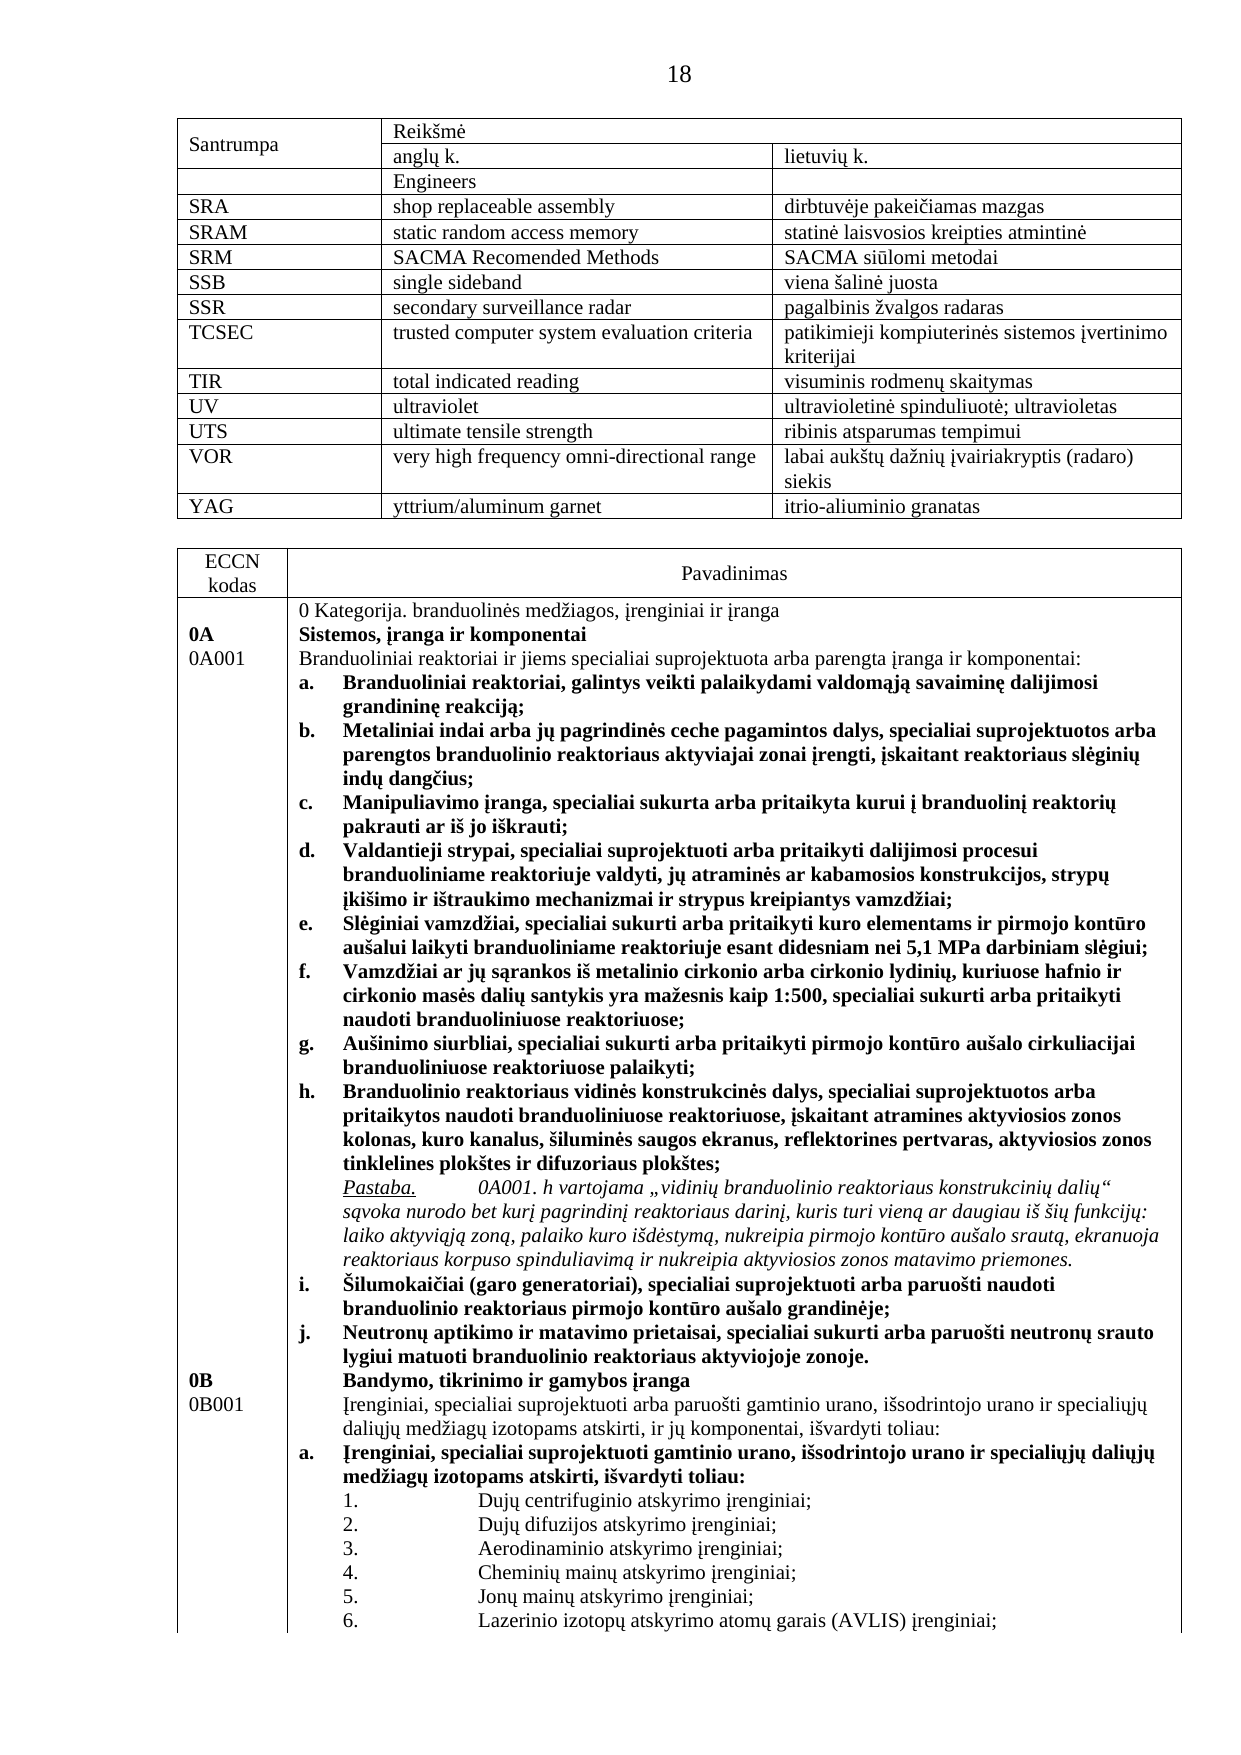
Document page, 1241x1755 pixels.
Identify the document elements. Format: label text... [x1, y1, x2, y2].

table_cell Bandymo, tikrinimo ir gamybos įranga [331, 1368, 1181, 1392]
table_cell statinė laisvosios kreipties atmintinė [773, 220, 1181, 244]
table_cell a. [288, 1440, 331, 1488]
table_cell static random access memory [382, 220, 772, 244]
table_header ECCN kodas [178, 549, 287, 597]
table_cell TIR [178, 369, 381, 393]
table_cell shop replaceable assembly [382, 195, 772, 218]
table_cell trusted computer system evaluation criteria [382, 320, 772, 368]
table_cell [178, 718, 287, 790]
table_cell ultraviolet [382, 394, 772, 418]
table_cell single sideband [382, 270, 772, 294]
table_cell Įrenginiai, specialiai suprojektuoti gamtinio urano, išsodrintojo urano ir specialiųjų daliųjų medžiagų izotopams atskirti, išvardyti toliau: [331, 1440, 1181, 1488]
table_cell [178, 1031, 287, 1079]
table_cell Engineers [382, 169, 772, 193]
table_cell j. [288, 1320, 331, 1368]
table_header Reikšmė [382, 119, 1181, 143]
table_cell visuminis rodmenų skaitymas [773, 369, 1181, 393]
table_cell TCSEC [178, 320, 381, 368]
table_cell [178, 911, 287, 959]
table_cell h. [288, 1079, 331, 1175]
table_cell SACMA siūlomi metodai [773, 245, 1181, 269]
table_cell labai aukštų dažnių įvairiakryptis (radaro) siekis [773, 445, 1181, 493]
table_cell patikimieji kompiuterinės sistemos įvertinimo kriterijai [773, 320, 1181, 368]
table_cell itrio-aliuminio granatas [773, 494, 1181, 518]
table_cell 0 Kategorija. branduolinės medžiagos, įrenginiai ir įranga [288, 598, 1181, 622]
table_cell f. [288, 959, 331, 1031]
table_cell Šilumokaičiai (garo generatoriai), specialiai suprojektuoti arba paruošti naudoti branduolinio reaktoriaus pirmojo kontūro aušalo grandinėje; [331, 1271, 1181, 1319]
table_cell SRA [178, 195, 381, 218]
table_cell SRM [178, 245, 381, 269]
table_cell dirbtuvėje pakeičiamas mazgas [773, 195, 1181, 218]
table_cell [178, 1271, 287, 1319]
table_cell ultimate tensile strength [382, 419, 772, 443]
table_cell SSR [178, 295, 381, 319]
table_cell Valdantieji strypai, specialiai suprojektuoti arba pritaikyti dalijimosi procesui branduoliniame reaktoriuje valdyti, jų atraminės ar kabamosios konstrukcijos, strypų įkišimo ir ištraukimo mechanizmai ir strypus kreipiantys vamzdžiai; [331, 838, 1181, 911]
table_cell UV [178, 394, 381, 418]
table_header Santrumpa [178, 119, 381, 168]
table_cell viena šalinė juosta [773, 270, 1181, 294]
table_cell Pastaba. 0A001. h vartojama „vidinių branduolinio reaktoriaus konstrukcinių dalių“ sąvoka nurodo bet kurį pagrindinį reaktoriaus darinį, kuris turi vieną ar daugiau iš šių funkcijų: laiko aktyviąją zoną, palaiko kuro išdėstymą, nukreipia pirmojo kontūro aušalo srautą, ekranuoja reaktoriaus korpuso spinduliavimą ir nukreipia aktyviosios zonos matavimo priemones. [331, 1175, 1181, 1271]
table_cell [178, 1320, 287, 1368]
table_cell [178, 959, 287, 1031]
table_cell [178, 598, 287, 622]
table_cell [178, 790, 287, 838]
table_cell Branduoliniai reaktoriai ir jiems specialiai suprojektuota arba parengta įranga ir komponentai: [288, 646, 1181, 670]
table_cell pagalbinis žvalgos radaras [773, 295, 1181, 319]
table_cell [178, 1079, 287, 1175]
table_cell Neutronų aptikimo ir matavimo prietaisai, specialiai sukurti arba paruošti neutronų srauto lygiui matuoti branduolinio reaktoriaus aktyviojoje zonoje. [331, 1320, 1181, 1368]
table_cell Branduoliniai reaktoriai, galintys veikti palaikydami valdomąją savaiminę dalijimosi grandininę reakciją; [331, 670, 1181, 718]
table_cell lietuvių k. [773, 144, 1181, 168]
table_cell b. [288, 718, 331, 790]
table_cell c. [288, 790, 331, 838]
table_cell 0A [178, 622, 287, 646]
table_cell [288, 1368, 331, 1392]
table_cell yttrium/aluminum garnet [382, 494, 772, 518]
table_cell secondary surveillance radar [382, 295, 772, 319]
table_cell Sistemos, įranga ir komponentai [288, 622, 1181, 646]
table_cell 0A001 [178, 646, 287, 670]
table_cell Slėginiai vamzdžiai, specialiai sukurti arba pritaikyti kuro elementams ir pirmojo kontūro aušalui laikyti branduoliniame reaktoriuje esant didesniam nei 5,1 MPa darbiniam slėgiui; [331, 911, 1181, 959]
table_cell [288, 1488, 331, 1632]
table_cell 1. Dujų centrifuginio atskyrimo įrenginiai; 2. Dujų difuzijos atskyrimo įrenginiai; 3. Aerodinaminio atskyrimo įrenginiai; 4. Cheminių mainų atskyrimo įrenginiai; 5. Jonų mainų atskyrimo įrenginiai; 6. Lazerinio izotopų atskyrimo atomų garais (AVLIS) įrenginiai; [331, 1488, 1181, 1632]
table_cell UTS [178, 419, 381, 443]
table_cell a. [288, 670, 331, 718]
table_cell [178, 670, 287, 718]
table_cell SRAM [178, 220, 381, 244]
table_cell SACMA Recomended Methods [382, 245, 772, 269]
table_cell anglų k. [382, 144, 772, 168]
table_cell i. [288, 1271, 331, 1319]
table_cell very high frequency omni-directional range [382, 445, 772, 493]
table_cell VOR [178, 445, 381, 493]
table_cell ribinis atsparumas tempimui [773, 419, 1181, 443]
table_cell [288, 1392, 331, 1440]
table_cell Įrenginiai, specialiai suprojektuoti arba paruošti gamtinio urano, išsodrintojo urano ir specialiųjų daliųjų medžiagų izotopams atskirti, ir jų komponentai, išvardyti toliau: [331, 1392, 1181, 1440]
table_cell YAG [178, 494, 381, 518]
table_cell e. [288, 911, 331, 959]
table_cell 0B [178, 1368, 287, 1392]
table_cell [178, 1488, 287, 1632]
table_cell 0B001 [178, 1392, 287, 1440]
table_cell Aušinimo siurbliai, specialiai sukurti arba pritaikyti pirmojo kontūro aušalo cirkuliacijai branduoliniuose reaktoriuose palaikyti; [331, 1031, 1181, 1079]
table_cell [178, 1175, 287, 1271]
table_cell g. [288, 1031, 331, 1079]
table_header Pavadinimas [288, 549, 1181, 597]
table_cell [178, 838, 287, 911]
table_cell Metaliniai indai arba jų pagrindinės ceche pagamintos dalys, specialiai suprojektuotos arba parengtos branduolinio reaktoriaus aktyviajai zonai įrengti, įskaitant reaktoriaus slėginių indų dangčius; [331, 718, 1181, 790]
table_cell d. [288, 838, 331, 911]
table_cell [288, 1175, 331, 1271]
table_cell Manipuliavimo įranga, specialiai sukurta arba pritaikyta kurui į branduolinį reaktorių pakrauti ar iš jo iškrauti; [331, 790, 1181, 838]
table_cell total indicated reading [382, 369, 772, 393]
table_cell [178, 1440, 287, 1488]
table_cell [773, 169, 1181, 193]
table_cell Branduolinio reaktoriaus vidinės konstrukcinės dalys, specialiai suprojektuotos arba pritaikytos naudoti branduoliniuose reaktoriuose, įskaitant atramines aktyviosios zonos kolonas, kuro kanalus, šiluminės saugos ekranus, reflektorines pertvaras, aktyviosios zonos tinklelines plokštes ir difuzoriaus plokštes; [331, 1079, 1181, 1175]
table_cell SSB [178, 270, 381, 294]
table_cell ultravioletinė spinduliuotė; ultravioletas [773, 394, 1181, 418]
table_cell Vamzdžiai ar jų sąrankos iš metalinio cirkonio arba cirkonio lydinių, kuriuose hafnio ir cirkonio masės dalių santykis yra mažesnis kaip 1:500, specialiai sukurti arba pritaikyti naudoti branduoliniuose reaktoriuose; [331, 959, 1181, 1031]
table_cell [178, 169, 381, 193]
